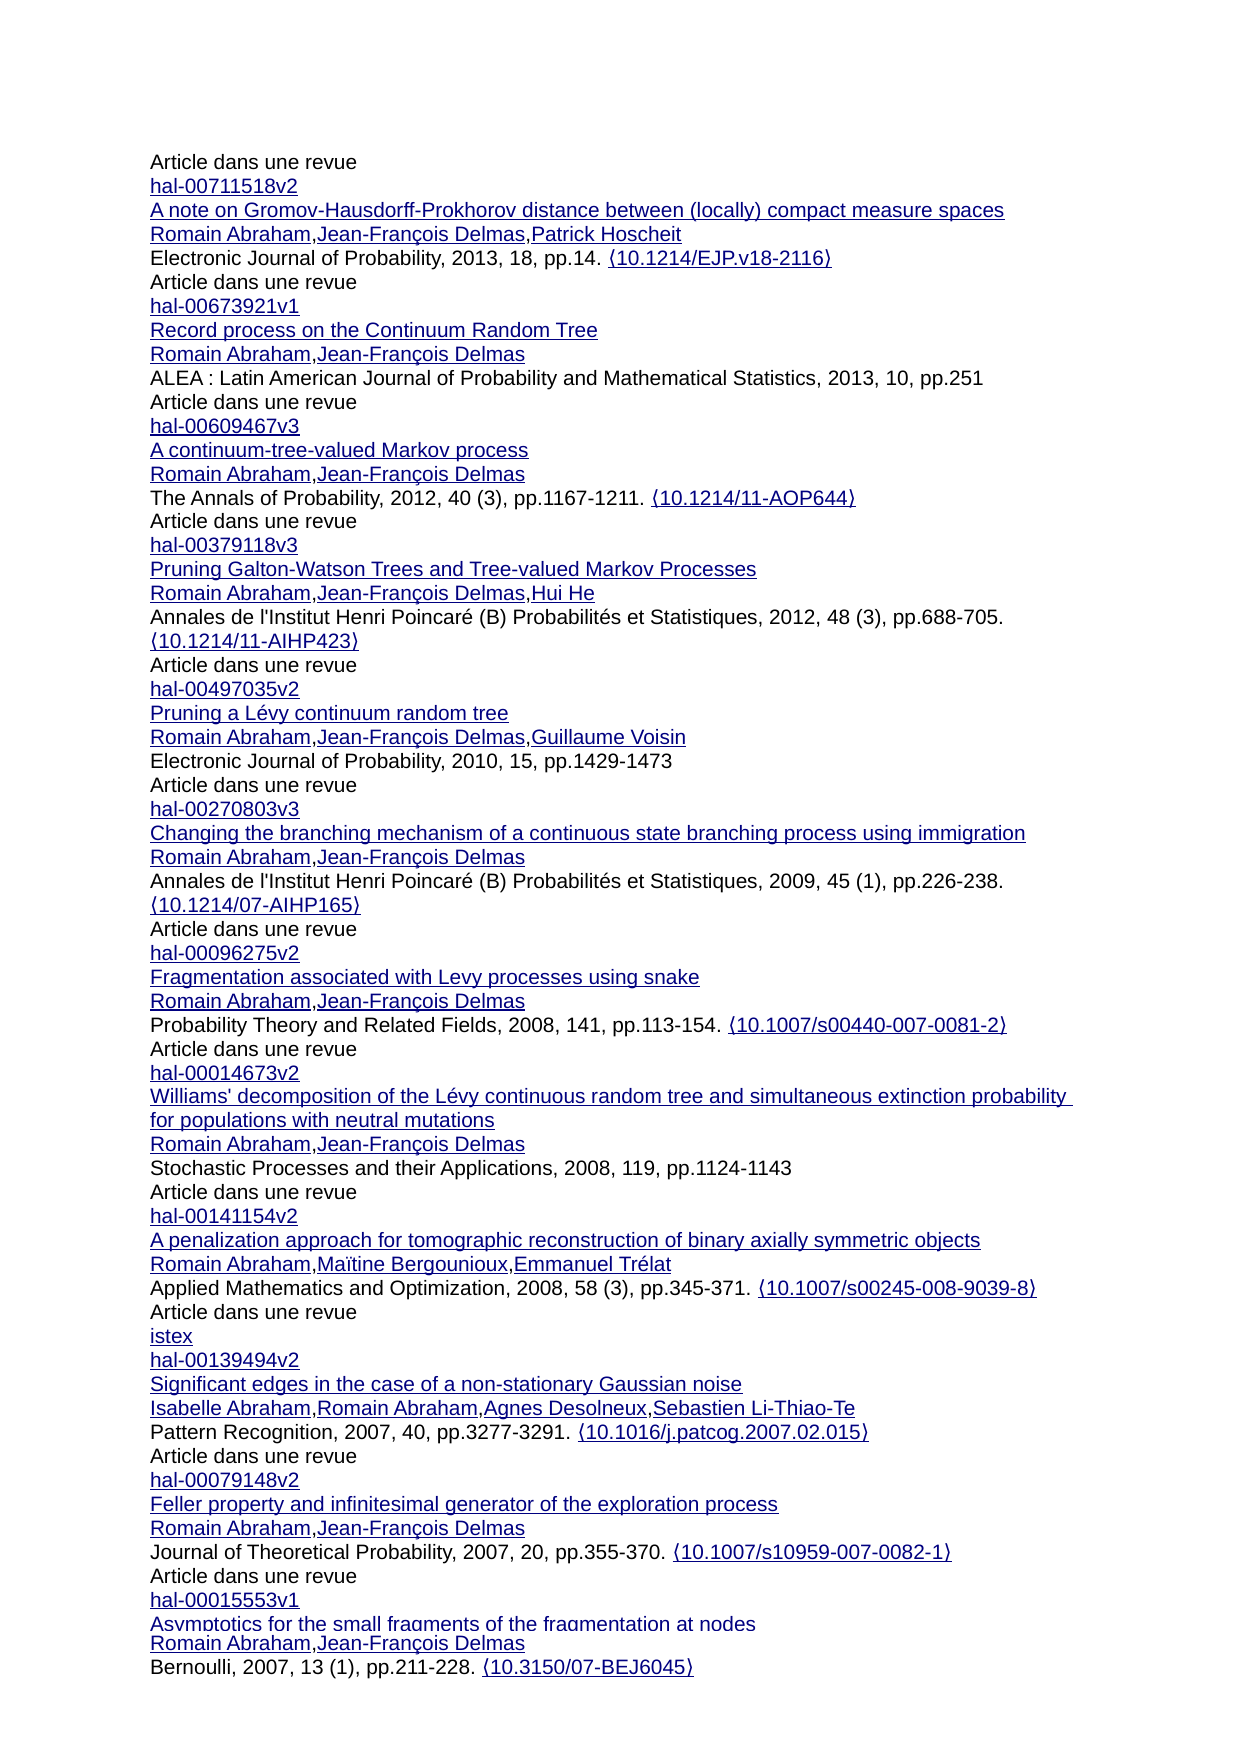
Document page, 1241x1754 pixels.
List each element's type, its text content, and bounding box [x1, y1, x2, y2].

table_cell Record process on the Continuum Random Tree Romain Abraham,Jean-François Delmas ALEA : Latin American Journal of Probability and Mathematical Statistics, 2013, 10, pp.251 Article dans une revue hal-00609467v3 [150, 318, 1090, 437]
table_cell Williams' decomposition of the Lévy continuous random tree and simultaneous extinction probability for populations with neutral mutations Romain Abraham,Jean-François Delmas Stochastic Processes and their Applications, 2008, 119, pp.1124-1143 Article dans une revue hal-00141154v2 [150, 1084, 1090, 1228]
table_cell Changing the branching mechanism of a continuous state branching process using immigration Romain Abraham,Jean-François Delmas Annales de l'Institut Henri Poincaré (B) Probabilités et Statistiques, 2009, 45 (1), pp.226-238. ⟨10.1214/07-AIHP165⟩ Article dans une revue hal-00096275v2 [150, 821, 1090, 964]
table_cell Asymptotics for the small fragments of the fragmentation at nodes Romain Abraham,Jean-François Delmas Bernoulli, 2007, 13 (1), pp.211-228. ⟨10.3150/07-BEJ6045⟩ [150, 1611, 1090, 1679]
table_cell A note on Gromov-Hausdorff-Prokhorov distance between (locally) compact measure spaces Romain Abraham,Jean-François Delmas,Patrick Hoscheit Electronic Journal of Probability, 2013, 18, pp.14. ⟨10.1214/EJP.v18-2116⟩ Article dans une revue hal-00673921v1 [150, 198, 1090, 318]
table_cell Fragmentation associated with Levy processes using snake Romain Abraham,Jean-François Delmas Probability Theory and Related Fields, 2008, 141, pp.113-154. ⟨10.1007/s00440-007-0081-2⟩ Article dans une revue hal-00014673v2 [150, 965, 1090, 1084]
table_cell A continuum-tree-valued Markov process Romain Abraham,Jean-François Delmas The Annals of Probability, 2012, 40 (3), pp.1167-1211. ⟨10.1214/11-AOP644⟩ Article dans une revue hal-00379118v3 [150, 438, 1090, 557]
table_cell Pruning Galton-Watson Trees and Tree-valued Markov Processes Romain Abraham,Jean-François Delmas,Hui He Annales de l'Institut Henri Poincaré (B) Probabilités et Statistiques, 2012, 48 (3), pp.688-705. ⟨10.1214/11-AIHP423⟩ Article dans une revue hal-00497035v2 [150, 557, 1090, 701]
table_cell Feller property and infinitesimal generator of the exploration process Romain Abraham,Jean-François Delmas Journal of Theoretical Probability, 2007, 20, pp.355-370. ⟨10.1007/s10959-007-0082-1⟩ Article dans une revue hal-00015553v1 [150, 1492, 1090, 1611]
table_cell A penalization approach for tomographic reconstruction of binary axially symmetric objects Romain Abraham,Maïtine Bergounioux,Emmanuel Trélat Applied Mathematics and Optimization, 2008, 58 (3), pp.345-371. ⟨10.1007/s00245-008-9039-8⟩ Article dans une revue istex hal-00139494v2 [150, 1228, 1090, 1372]
table_cell Article dans une revue hal-00711518v2 [150, 150, 1090, 198]
table_cell Pruning a Lévy continuum random tree Romain Abraham,Jean-François Delmas,Guillaume Voisin Electronic Journal of Probability, 2010, 15, pp.1429-1473 Article dans une revue hal-00270803v3 [150, 701, 1090, 821]
table_cell Significant edges in the case of a non-stationary Gaussian noise Isabelle Abraham,Romain Abraham,Agnes Desolneux,Sebastien Li-Thiao-Te Pattern Recognition, 2007, 40, pp.3277-3291. ⟨10.1016/j.patcog.2007.02.015⟩ Article dans une revue hal-00079148v2 [150, 1372, 1090, 1492]
